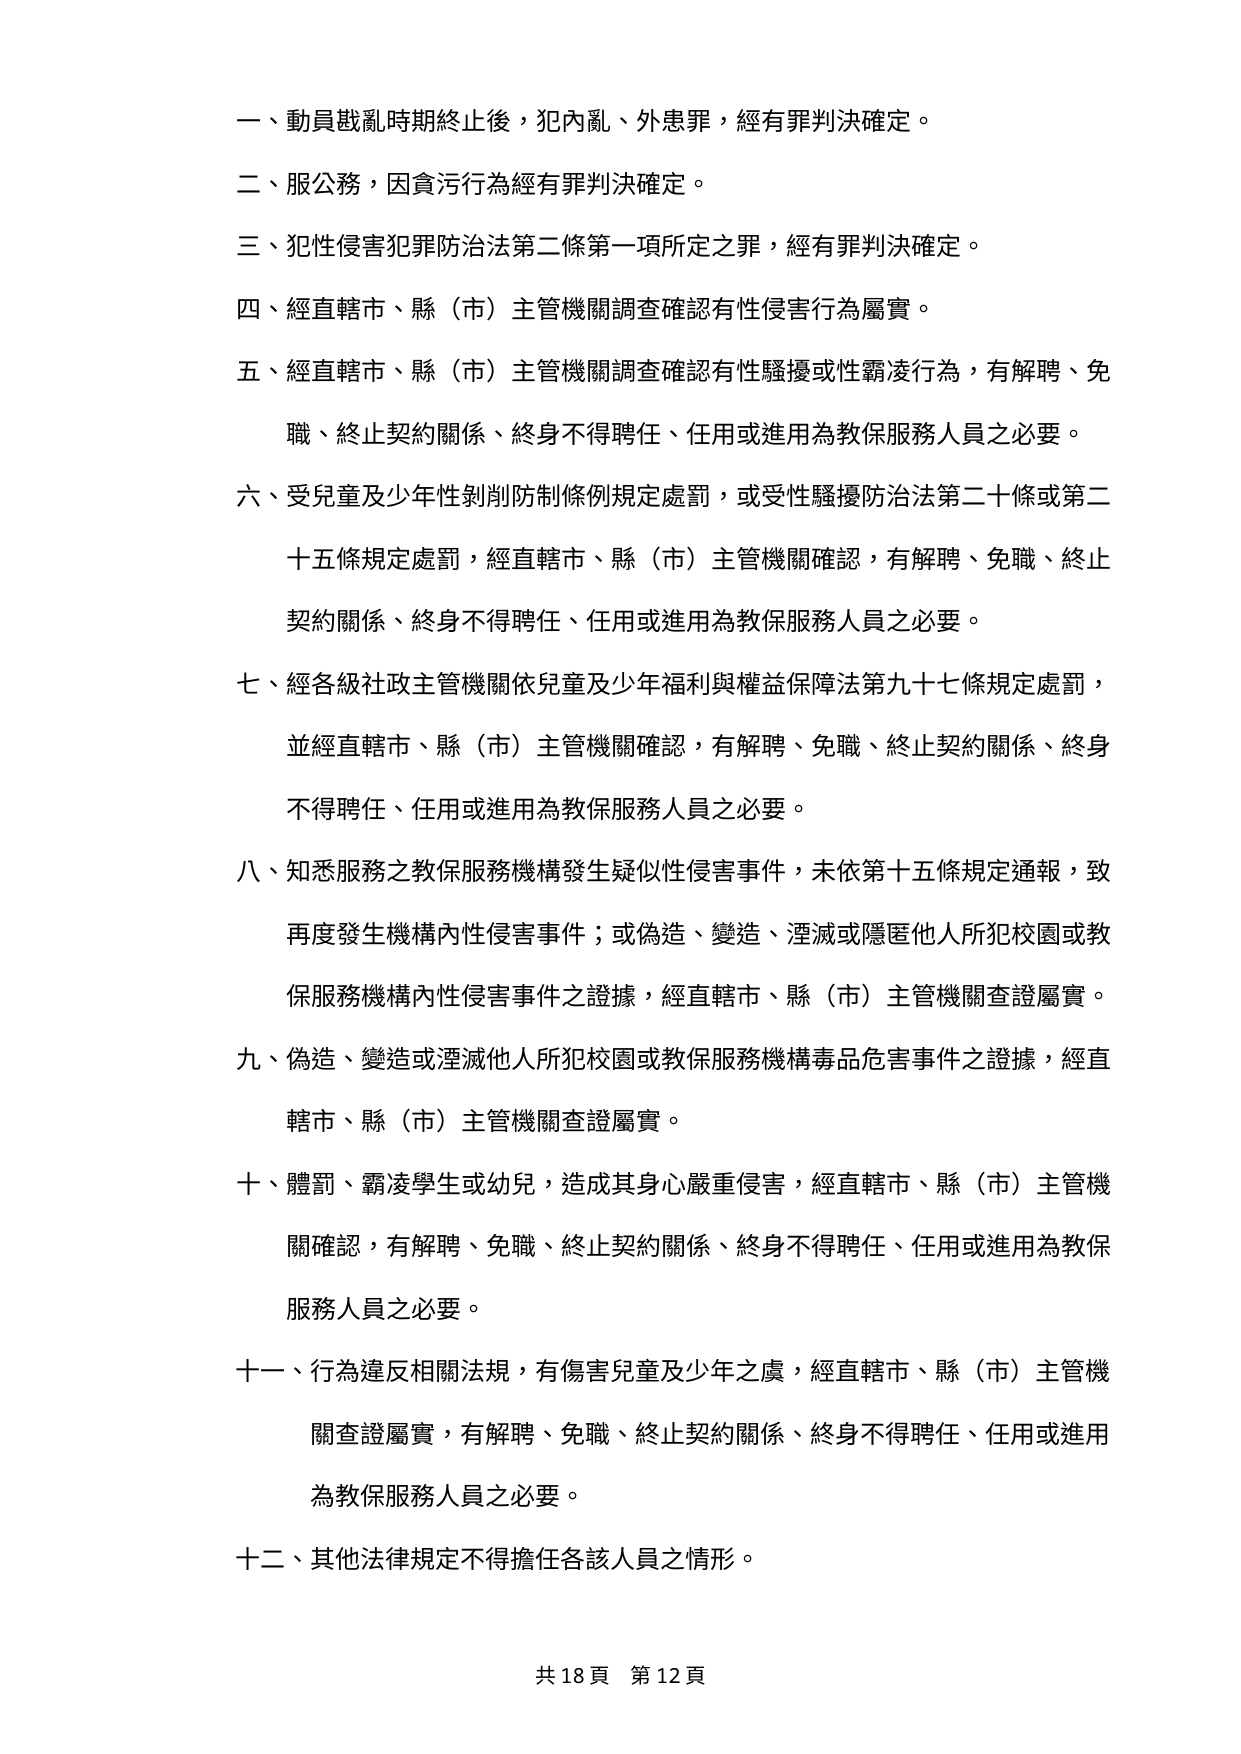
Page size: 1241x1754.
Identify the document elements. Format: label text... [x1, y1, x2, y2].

text 七、經各級社政主管機關依兒童及少年福利與權益保障法第九十七條規定處罰，並經直轄市、縣（市）主管機關確認，有解聘、免職、終止契約關係、終身不得聘任、任用或進用為教保服務人員之必要。 [236, 641, 1122, 828]
text 九、偽造、變造或湮滅他人所犯校園或教保服務機構毒品危害事件之證據，經直轄市、縣（市）主管機關查證屬實。 [236, 1016, 1122, 1141]
text 八、知悉服務之教保服務機構發生疑似性侵害事件，未依第十五條規定通報，致再度發生機構內性侵害事件；或偽造、變造、湮滅或隱匿他人所犯校園或教保服務機構內性侵害事件之證據，經直轄市、縣（市）主管機關查證屬實。 [236, 828, 1122, 1016]
text 十二、其他法律規定不得擔任各該人員之情形。 [236, 1516, 1122, 1578]
text 六、受兒童及少年性剝削防制條例規定處罰，或受性騷擾防治法第二十條或第二十五條規定處罰，經直轄市、縣（市）主管機關確認，有解聘、免職、終止契約關係、終身不得聘任、任用或進用為教保服務人員之必要。 [236, 453, 1122, 641]
text 三、犯性侵害犯罪防治法第二條第一項所定之罪，經有罪判決確定。 [236, 203, 1122, 266]
text 十、體罰、霸凌學生或幼兒，造成其身心嚴重侵害，經直轄市、縣（市）主管機關確認，有解聘、免職、終止契約關係、終身不得聘任、任用或進用為教保服務人員之必要。 [236, 1141, 1122, 1328]
text 十一、行為違反相關法規，有傷害兒童及少年之虞，經直轄市、縣（市）主管機關查證屬實，有解聘、免職、終止契約關係、終身不得聘任、任用或進用為教保服務人員之必要。 [236, 1328, 1122, 1516]
text 四、經直轄市、縣（市）主管機關調查確認有性侵害行為屬實。 [236, 266, 1122, 328]
text 五、經直轄市、縣（市）主管機關調查確認有性騷擾或性霸凌行為，有解聘、免職、終止契約關係、終身不得聘任、任用或進用為教保服務人員之必要。 [236, 328, 1122, 453]
text 一、動員戡亂時期終止後，犯內亂、外患罪，經有罪判決確定。 [236, 78, 1122, 141]
text 二、服公務，因貪污行為經有罪判決確定。 [236, 141, 1122, 203]
